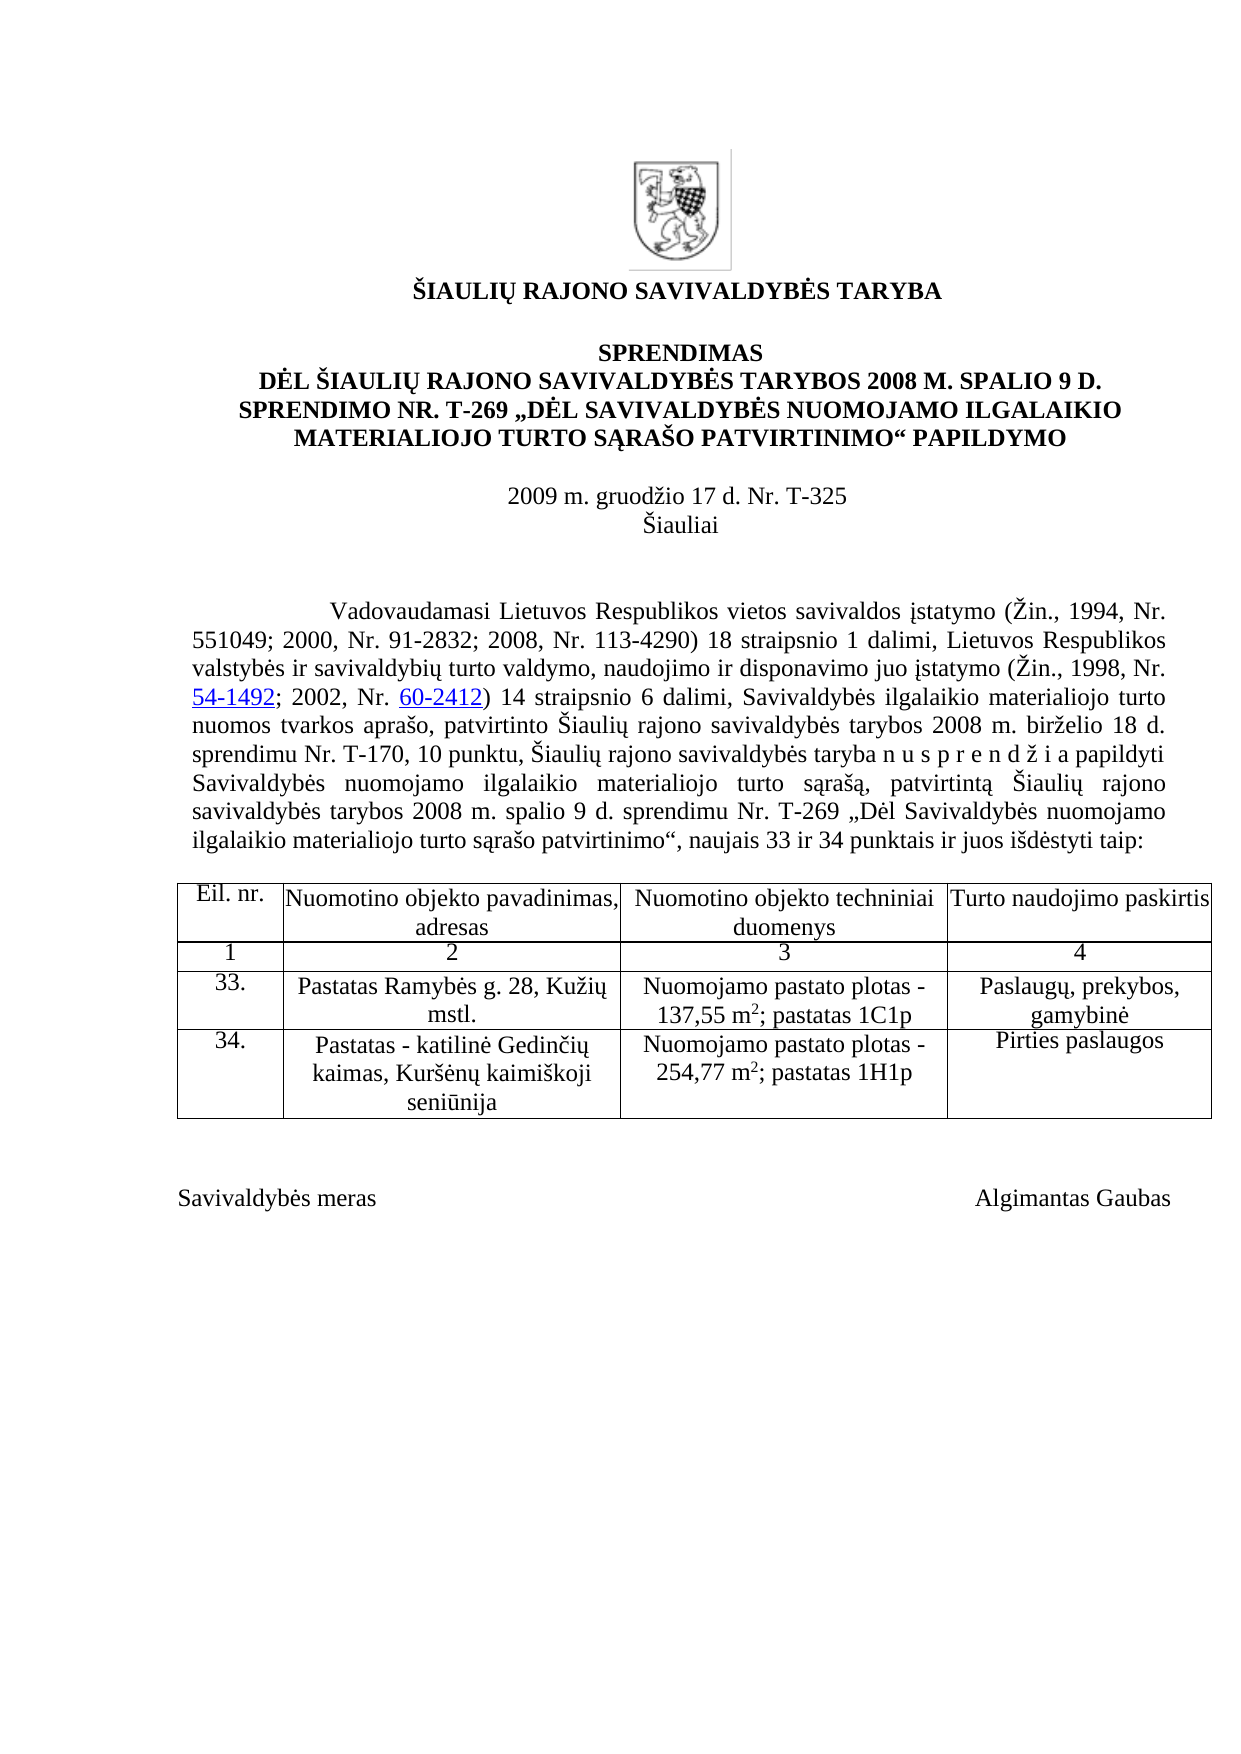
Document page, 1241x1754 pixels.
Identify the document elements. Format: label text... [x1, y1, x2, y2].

table_cell 33. [178, 972, 283, 1029]
table_header Turto naudojimo paskirtis [948, 884, 1211, 941]
table_header Nuomotino objekto techniniai duomenys [621, 884, 947, 941]
table_cell Paslaugų, prekybos, gamybinė [948, 972, 1211, 1029]
text ŠIAULIŲ RAJONO SAVIVALDYBĖS TARYBA [179, 276, 1181, 305]
table_cell 1 [178, 943, 283, 971]
table_cell Pirties paslaugos [948, 1030, 1211, 1118]
table_cell 4 [948, 943, 1211, 971]
table_cell Pastatas - katilinė Gedinčių kaimas, Kuršėnų kaimiškoji seniūnija [284, 1030, 620, 1118]
text Šiauliai [179, 510, 1181, 539]
text 2009 m. gruodžio 17 d. Nr. T-325 [179, 481, 1181, 510]
text Vadovaudamasi Lietuvos Respublikos vietos savivaldos įstatymo (Žin., 1994, Nr. 551049; 2000, Nr. 91-2832; 2008, Nr. 113-4290) 18 straipsnio 1 dalimi, Lietuvos Respublikos valstybės ir savivaldybių turto valdymo, naudojimo ir disponavimo juo įstatymo (Žin., 1998, Nr. 54-1492; 2002, Nr. 60-2412) 14 straipsnio 6 dalimi, Savivaldybės ilgalaikio materialiojo turto nuomos tvarkos aprašo, patvirtinto Šiaulių rajono savivaldybės tarybos 2008 m. birželio 18 d. sprendimu Nr. T-170, 10 punktu, Šiaulių rajono savivaldybės taryba n u s p r e n d ž i a papildyti Savivaldybės nuomojamo ilgalaikio materialiojo turto sąrašą, patvirtintą Šiaulių rajono savivaldybės tarybos 2008 m. spalio 9 d. sprendimu Nr. T-269 „Dėl Savivaldybės nuomojamo ilgalaikio materialiojo turto sąrašo patvirtinimo“, naujais 33 ir 34 punktais ir juos išdėstyti taip: [192, 597, 1167, 854]
table_cell Nuomojamo pastato plotas - 254,77 m2; pastatas 1H1p [621, 1030, 947, 1118]
table_cell Pastatas Ramybės g. 28, Kužių mstl. [284, 972, 620, 1029]
table_cell Nuomojamo pastato plotas - 137,55 m2; pastatas 1C1p [621, 972, 947, 1029]
table_cell 34. [178, 1030, 283, 1118]
text Savivaldybės meras Algimantas Gaubas [177, 1188, 1181, 1211]
table_cell 2 [284, 943, 620, 971]
table_cell 3 [621, 943, 947, 971]
table_header Nuomotino objekto pavadinimas, adresas [284, 884, 620, 941]
text DĖL ŠIAULIŲ RAJONO SAVIVALDYBĖS TARYBOS 2008 M. SPALIO 9 D. SPRENDIMO NR. T-269 „DĖL SAVIVALDYBĖS NUOMOJAMO ILGALAIKIO MATERIALIOJO TURTO SĄRAŠO PATVIRTINIMO“ PAPILDYMO [179, 367, 1181, 453]
text SPRENDIMAS [179, 338, 1181, 367]
table_header Eil. nr. [178, 884, 283, 941]
